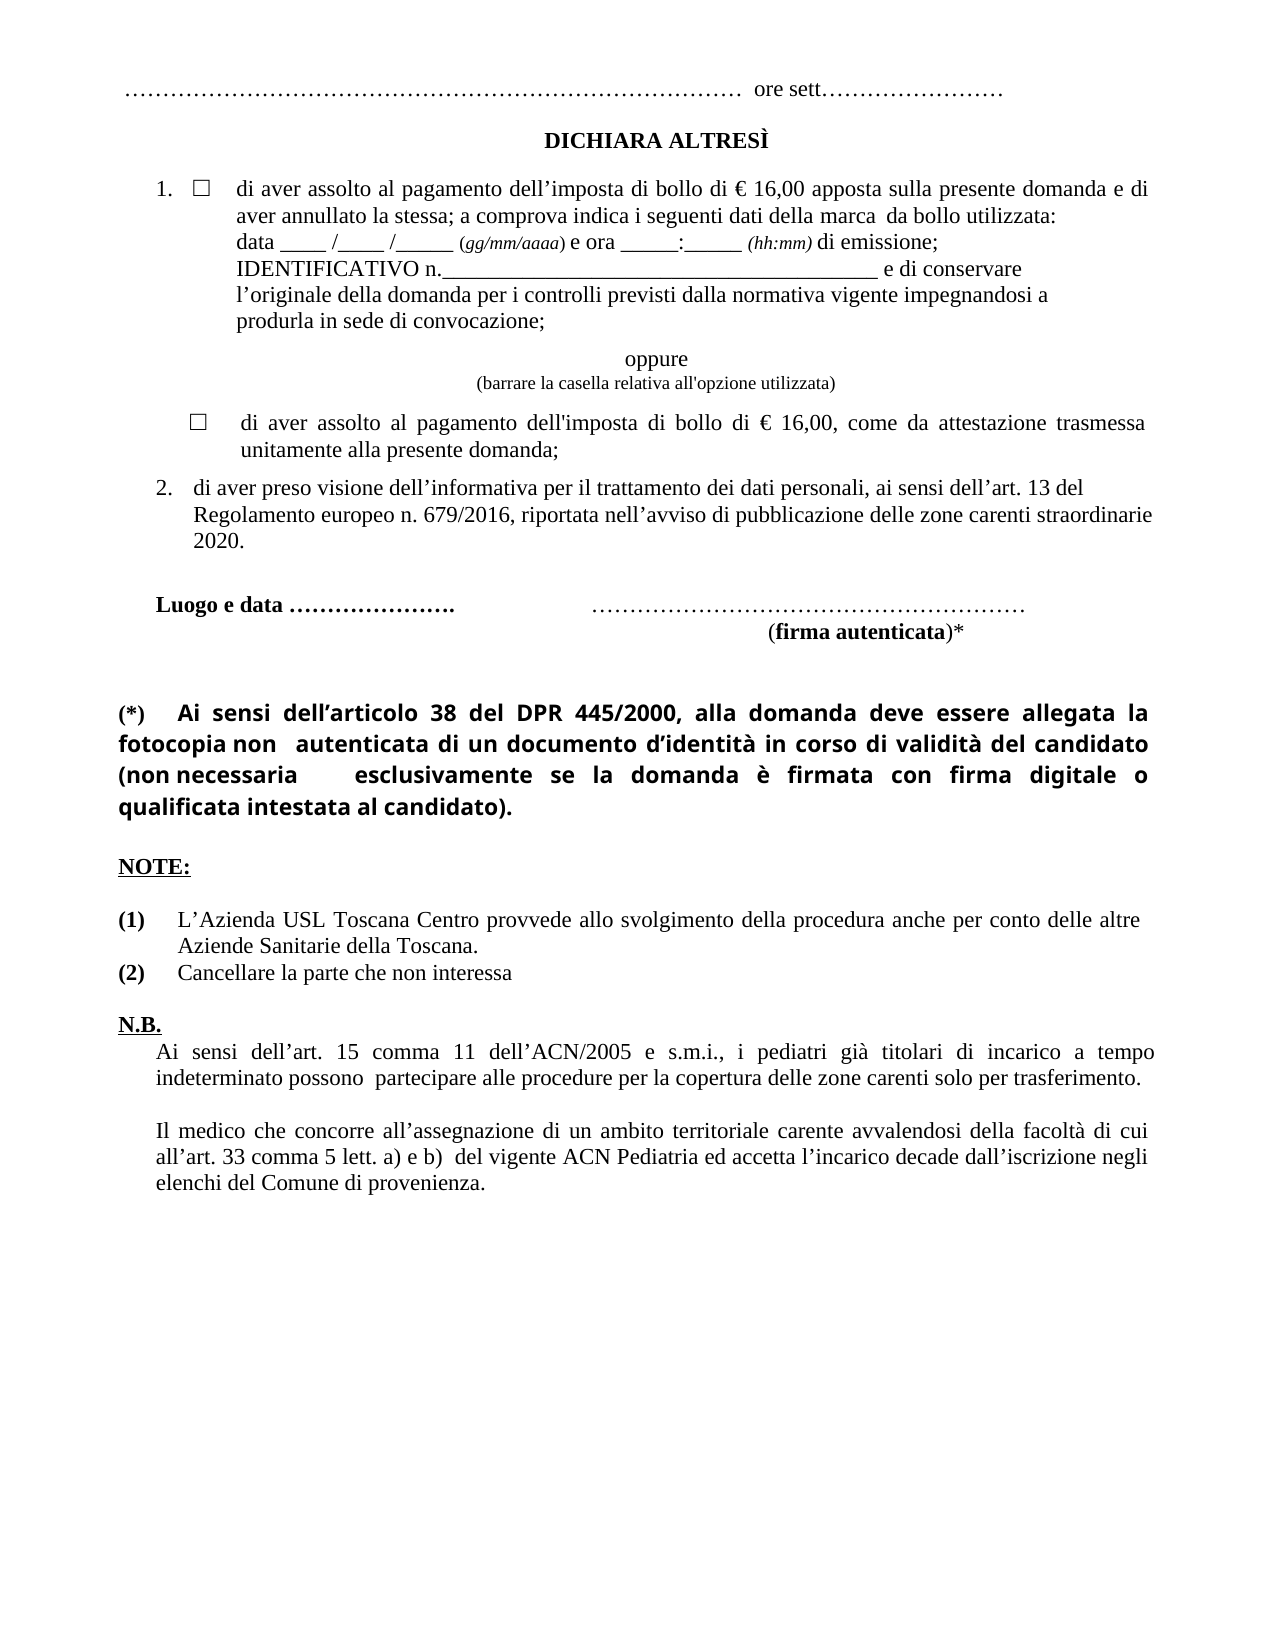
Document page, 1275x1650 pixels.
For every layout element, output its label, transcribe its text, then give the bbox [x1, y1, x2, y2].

text (2) Cancellare la parte che non interessa [118, 959, 1150, 985]
text NOTE: [118, 853, 1150, 879]
list Il medico che concorre all’assegnazione di un ambito territoriale carente avvalendosi della facoltà di cui all’art. 33 comma 5 lett. a) e b) del vigente ACN Pediatria ed accetta l’incarico decade dall’iscrizione negli elenchi del Comune di provenienza. [118, 1117, 1150, 1196]
list IDENTIFICATIVO n.______________________________________ e di conservare l’originale della domanda per i controlli previsti dalla normativa vigente impegnandosi a produrla in sede di convocazione; [193, 254, 1157, 334]
list Luogo e data …………………. ………………………………………………… [118, 592, 1157, 618]
text (firma autenticata)* [118, 618, 1150, 644]
list Ai sensi dell’art. 15 comma 11 dell’ACN/2005 e s.m.i., i pediatri già titolari di incarico a tempo indeterminato possono partecipare alle procedure per la copertura delle zone carenti solo per trasferimento. [118, 1038, 1157, 1090]
list □ di aver assolto al pagamento dell’imposta di bollo di € 16,00 apposta sulla presente domanda e di aver annullato la stessa; a comprova indica i seguenti dati della marca da bollo utilizzata: [156, 171, 1157, 228]
list □ di aver assolto al pagamento dell'imposta di bollo di € 16,00, come da attestazione trasmessa unitamente alla presente domanda; [190, 405, 1157, 463]
list DICHIARA ALTRESÌ [118, 128, 1157, 154]
list di aver preso visione dell’informativa per il trattamento dei dati personali, ai sensi dell’art. 13 del Regolamento europeo n. 679/2016, riportata nell’avviso di pubblicazione delle zone carenti straordinarie 2020. [156, 474, 1157, 553]
text ……………………………………………………………………… ore sett…………………… [118, 75, 1150, 101]
subtitle N.B. [118, 1011, 1150, 1038]
list (barrare la casella relativa all'opzione utilizzata) [118, 372, 1157, 393]
text (1) L’Azienda USL Toscana Centro provvede allo svolgimento della procedura anche per conto delle altre Aziende Sanitarie della Toscana. [118, 906, 1150, 959]
list oppure [118, 345, 1157, 372]
text (*) Ai sensi dell’articolo 38 del DPR 445/2000, alla domanda deve essere allegata la fotocopia non autenticata di un documento d’identità in corso di validità del candidato (non necessaria esclusivamente se la domanda è firmata con firma digitale o qualificata intestata al candidato). [118, 697, 1150, 822]
list data ____ /____ /_____ (gg/mm/aaaa) e ora _____:_____ (hh:mm) di emissione; [193, 228, 1157, 254]
